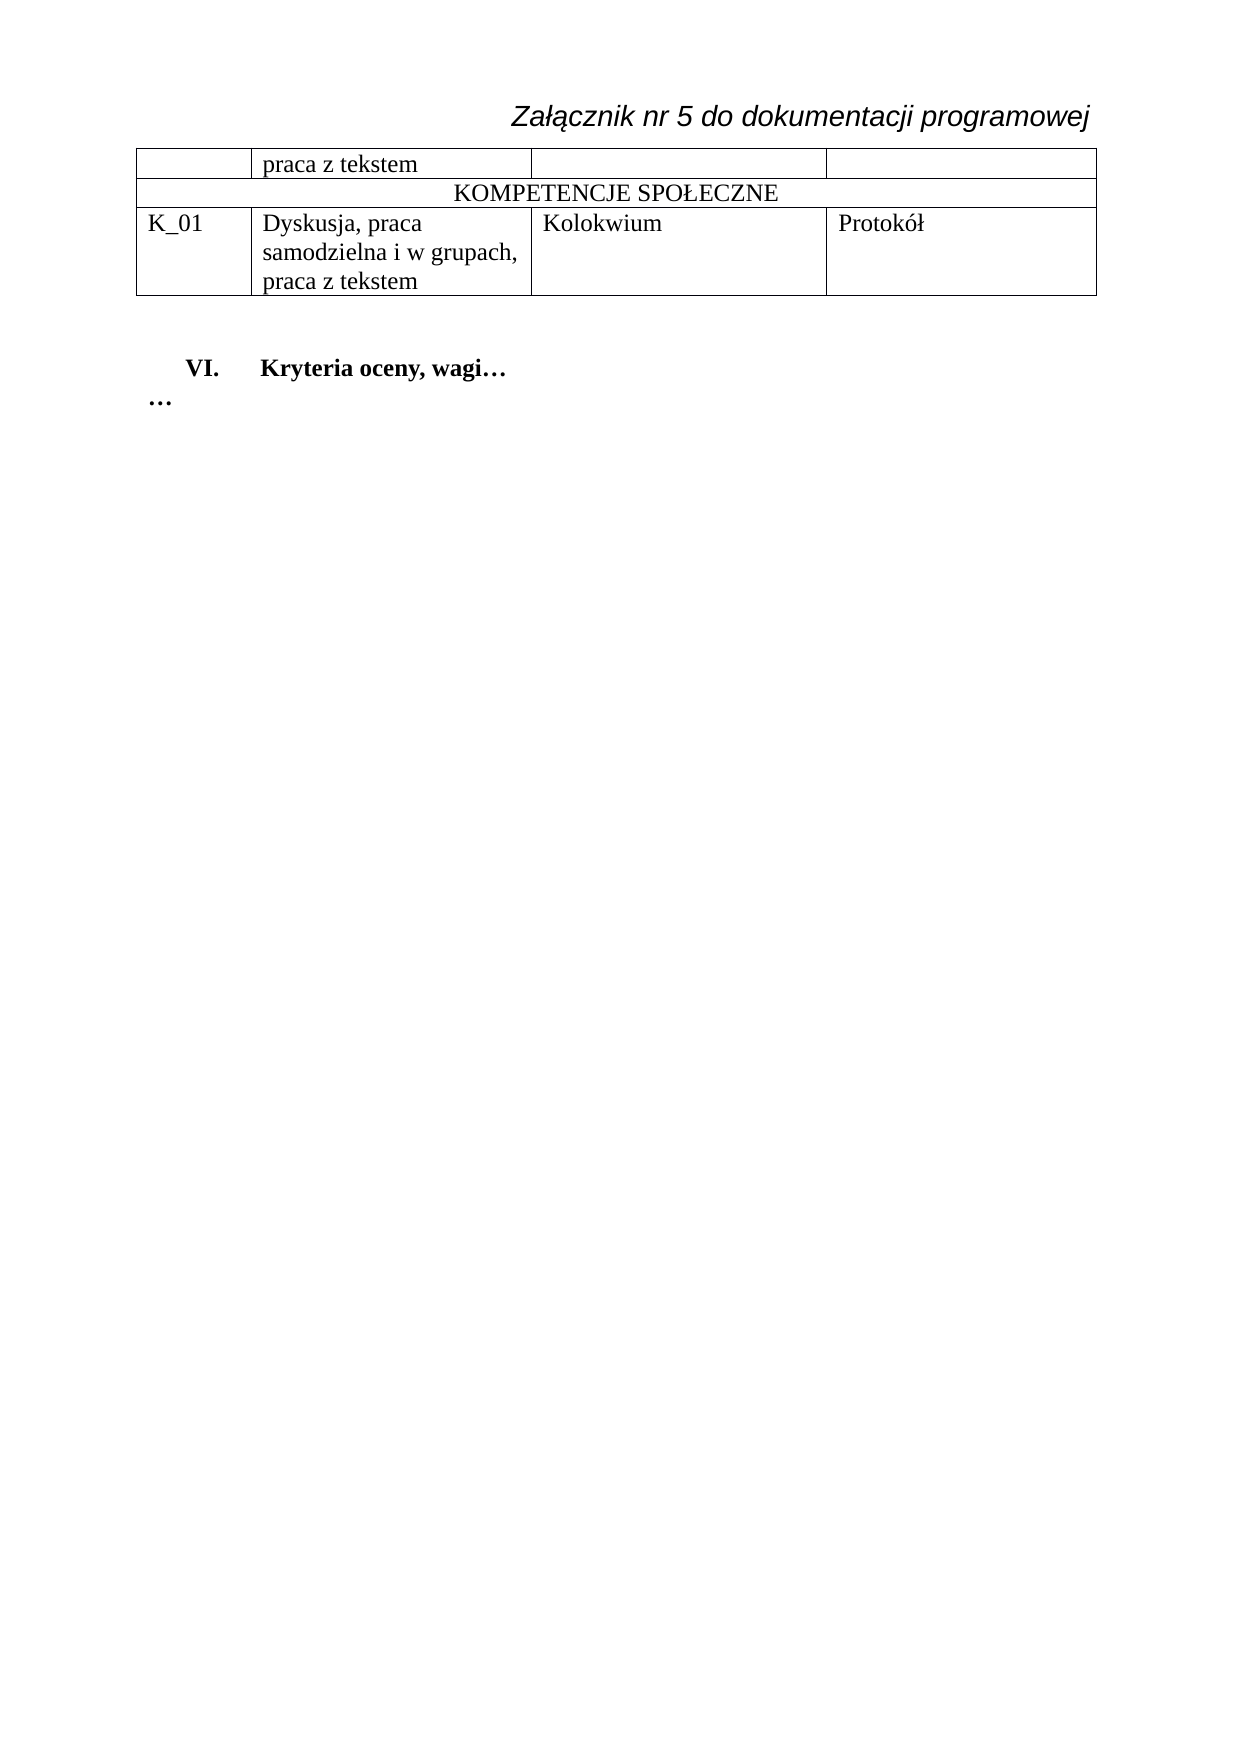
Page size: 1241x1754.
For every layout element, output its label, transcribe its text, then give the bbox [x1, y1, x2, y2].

table_cell Kolokwium [532, 208, 826, 294]
list Kryteria oceny, wagi… [185, 353, 1093, 382]
table_cell [532, 149, 826, 177]
table_cell [137, 149, 251, 177]
table_cell Protokół [827, 208, 1096, 294]
table_cell K_01 [137, 208, 251, 294]
table_cell [827, 149, 1096, 177]
text … [148, 382, 1093, 411]
table_cell KOMPETENCJE SPOŁECZNE [137, 179, 1096, 207]
table_cell Dyskusja, praca samodzielna i w grupach, praca z tekstem [252, 208, 531, 294]
table_cell praca z tekstem [252, 149, 531, 177]
